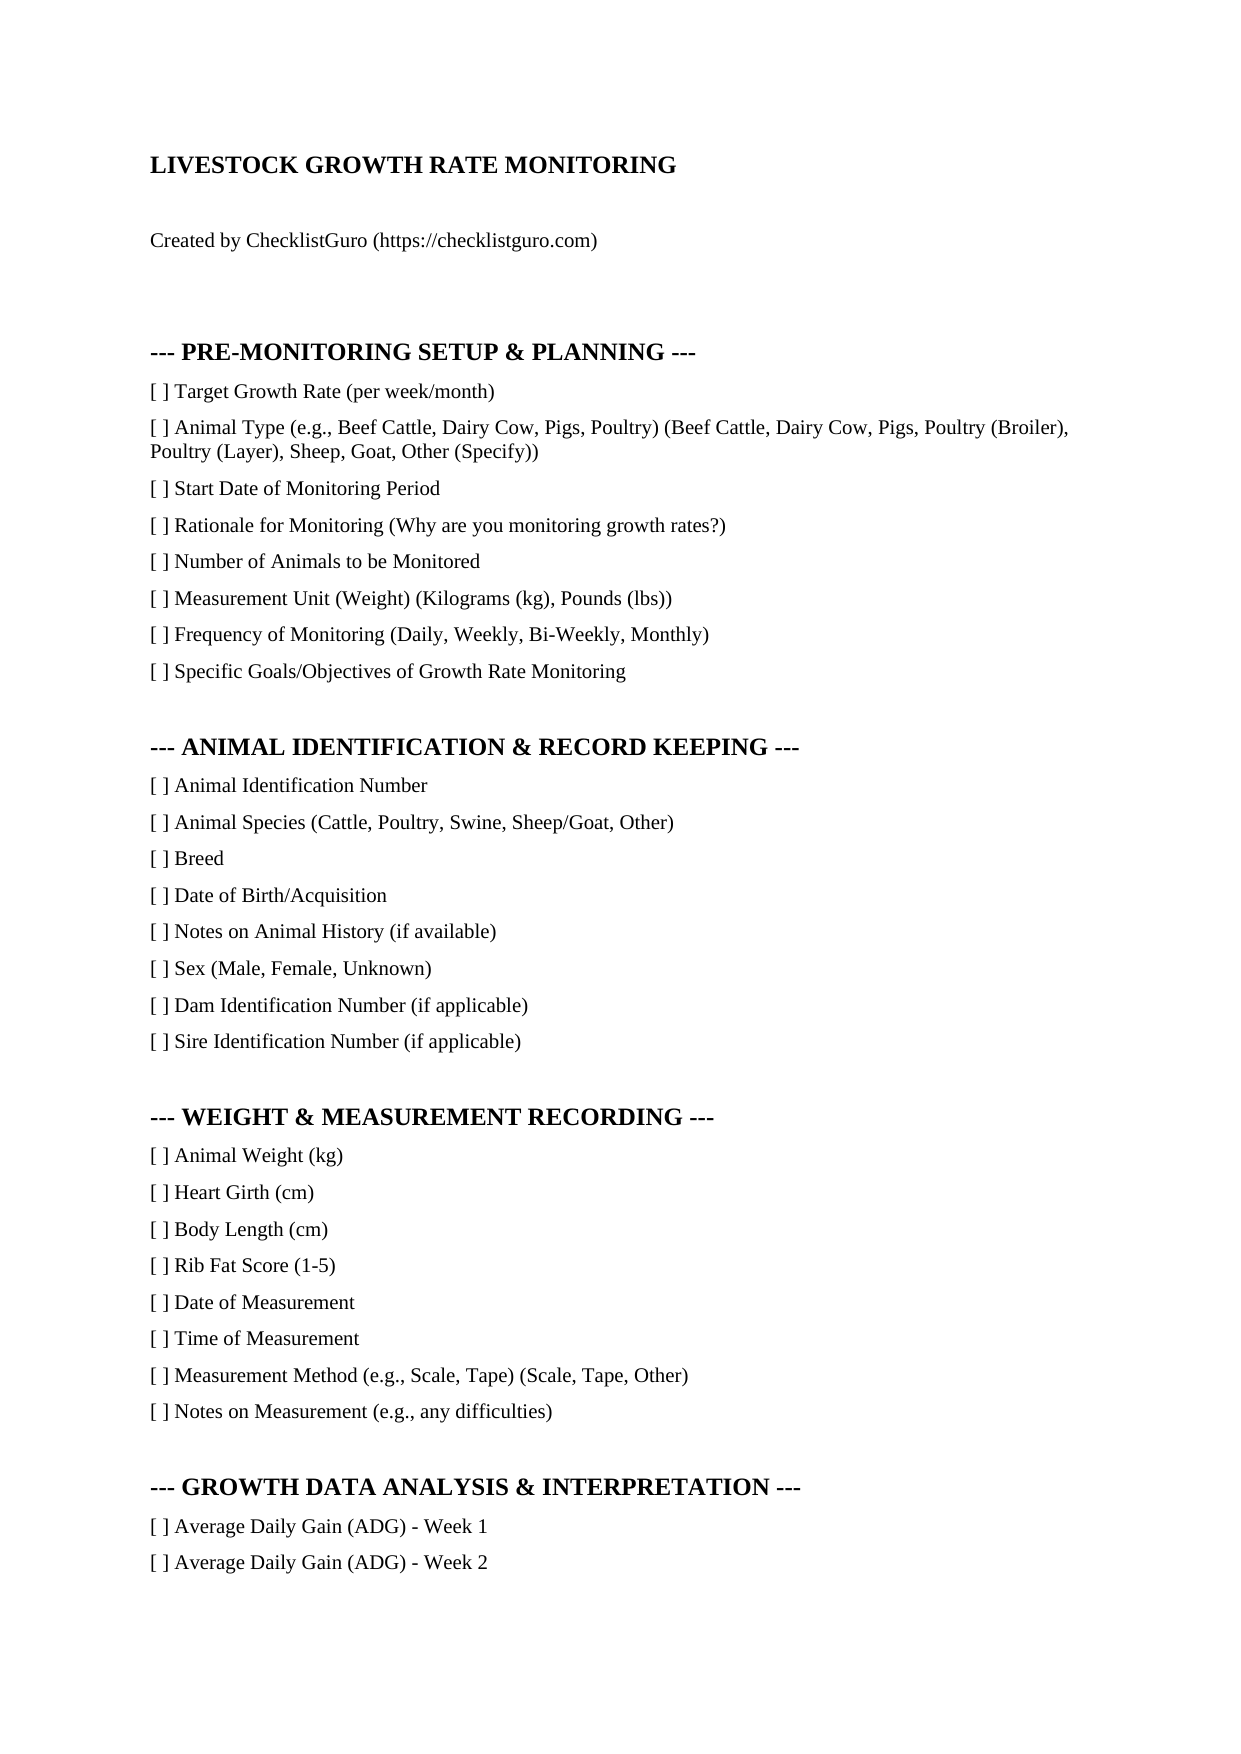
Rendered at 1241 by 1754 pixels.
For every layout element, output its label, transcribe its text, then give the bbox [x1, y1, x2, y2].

text [ ] Body Length (cm) [150, 1217, 1090, 1241]
text [ ] Average Daily Gain (ADG) - Week 2 [150, 1550, 1090, 1574]
text [ ] Date of Birth/Acquisition [150, 883, 1090, 907]
text [ ] Breed [150, 846, 1090, 870]
text [ ] Notes on Measurement (e.g., any difficulties) [150, 1399, 1090, 1423]
text [ ] Sire Identification Number (if applicable) [150, 1029, 1090, 1053]
text --- PRE-MONITORING SETUP & PLANNING --- [150, 337, 1090, 366]
text [ ] Number of Animals to be Monitored [150, 549, 1090, 573]
text [ ] Rationale for Monitoring (Why are you monitoring growth rates?) [150, 512, 1090, 537]
text [ ] Animal Weight (kg) [150, 1143, 1090, 1167]
text [ ] Animal Type (e.g., Beef Cattle, Dairy Cow, Pigs, Poultry) (Beef Cattle, Dairy Cow, Pigs, Poultry (Broiler), Poultry (Layer), Sheep, Goat, Other (Specify)) [150, 415, 1090, 463]
text --- WEIGHT & MEASUREMENT RECORDING --- [150, 1102, 1090, 1131]
text [ ] Frequency of Monitoring (Daily, Weekly, Bi-Weekly, Monthly) [150, 622, 1090, 646]
text [ ] Measurement Unit (Weight) (Kilograms (kg), Pounds (lbs)) [150, 586, 1090, 610]
text --- GROWTH DATA ANALYSIS & INTERPRETATION --- [150, 1472, 1090, 1501]
text [ ] Target Growth Rate (per week/month) [150, 379, 1090, 403]
text [ ] Time of Measurement [150, 1326, 1090, 1350]
text [ ] Date of Measurement [150, 1290, 1090, 1314]
text [ ] Average Daily Gain (ADG) - Week 1 [150, 1514, 1090, 1538]
text [ ] Notes on Animal History (if available) [150, 919, 1090, 943]
text [ ] Dam Identification Number (if applicable) [150, 992, 1090, 1017]
text [ ] Animal Species (Cattle, Poultry, Swine, Sheep/Goat, Other) [150, 810, 1090, 834]
text [ ] Specific Goals/Objectives of Growth Rate Monitoring [150, 659, 1090, 683]
text [ ] Animal Identification Number [150, 773, 1090, 797]
text --- ANIMAL IDENTIFICATION & RECORD KEEPING --- [150, 732, 1090, 761]
text [ ] Measurement Method (e.g., Scale, Tape) (Scale, Tape, Other) [150, 1363, 1090, 1387]
text Created by ChecklistGuro (https://checklistguro.com) [150, 228, 1090, 252]
text [ ] Start Date of Monitoring Period [150, 476, 1090, 500]
text LIVESTOCK GROWTH RATE MONITORING [150, 150, 1090, 179]
text [ ] Heart Girth (cm) [150, 1180, 1090, 1204]
text [ ] Rib Fat Score (1-5) [150, 1253, 1090, 1277]
text [ ] Sex (Male, Female, Unknown) [150, 956, 1090, 980]
